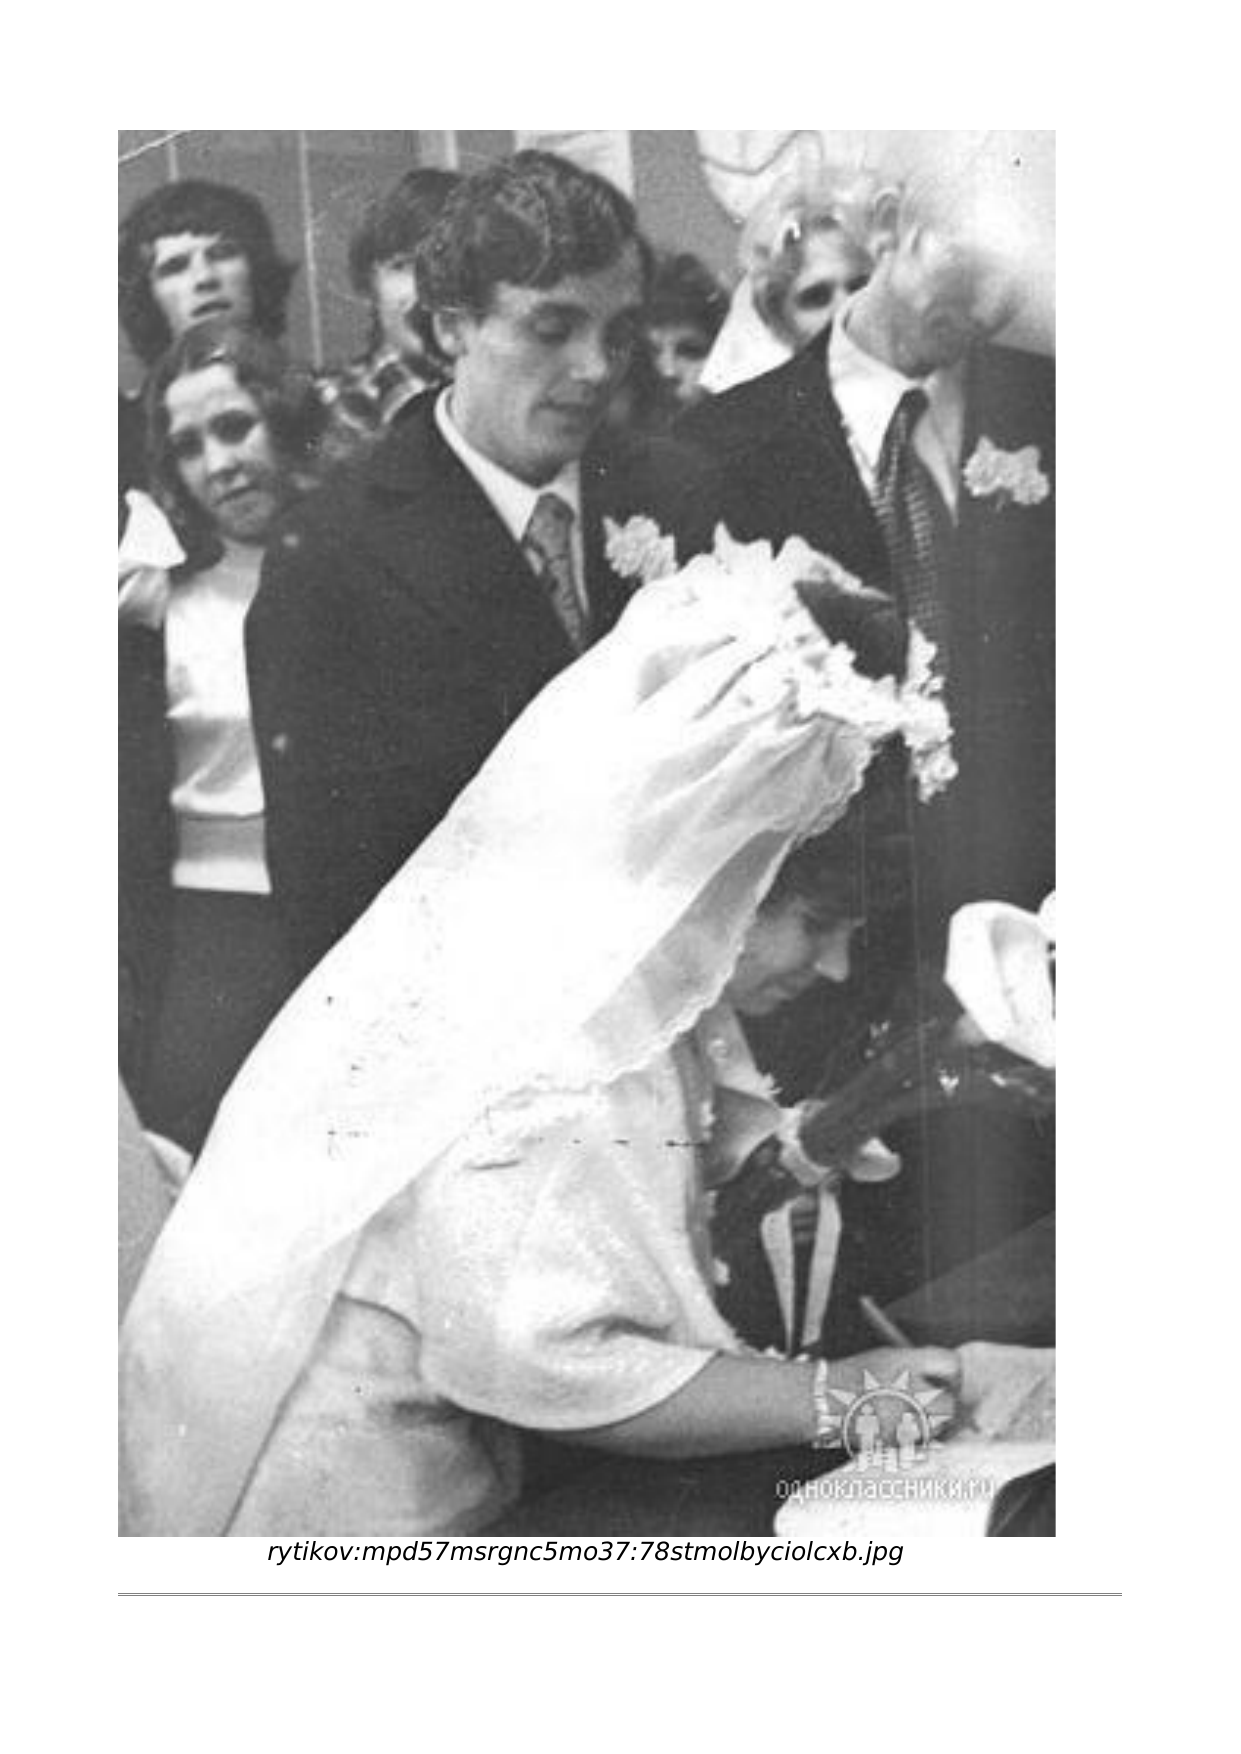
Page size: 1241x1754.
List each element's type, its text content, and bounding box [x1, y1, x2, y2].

picture [118, 130, 1056, 1537]
text rytikov:mpd57msrgnc5mo37:78stmolbyciolcxb.jpg [118, 1537, 1056, 1566]
